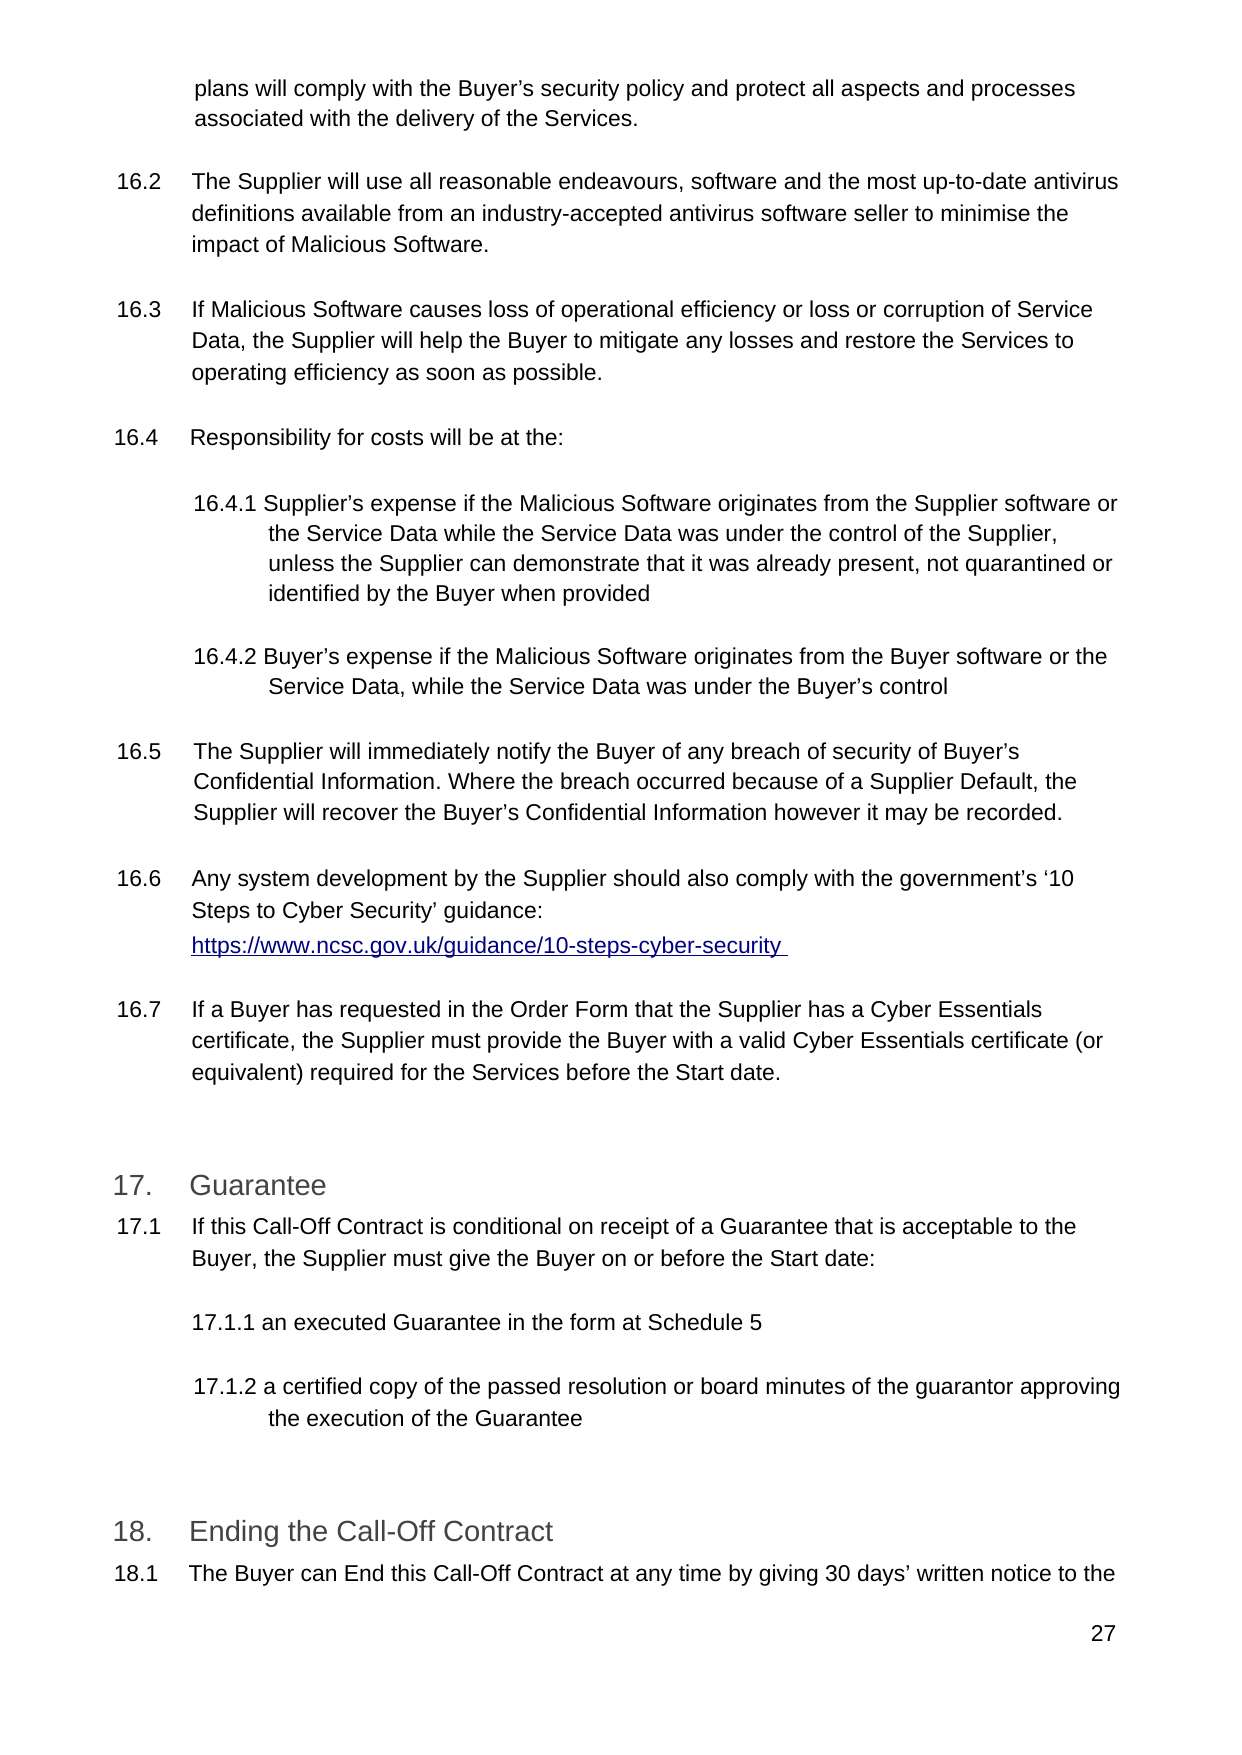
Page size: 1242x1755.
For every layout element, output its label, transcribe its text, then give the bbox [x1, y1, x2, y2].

text plans will comply with the Buyer’s security policy and protect all aspects and processes associated with the delivery of the Services. [194, 75, 1121, 132]
text 16.6 Any system development by the Supplier should also comply with the government’s ‘10 Steps to Cyber Security’ guidance: [116, 865, 1121, 923]
text https://www.ncsc.gov.uk/guidance/10-steps-cyber-security [159, 932, 1122, 958]
text 16.4.2 Buyer’s expense if the Malicious Software originates from the Buyer software or the Service Data, while the Service Data was under the Buyer’s control [193, 643, 1121, 699]
text 16.5 The Supplier will immediately notify the Buyer of any breach of security of Buyer’s Confidential Information. Where the breach occurred because of a Supplier Default, the Supplier will recover the Buyer’s Confidential Information however it may be recorded. [116, 738, 1121, 825]
subtitle 17. Guarantee [0, 1168, 1122, 1202]
text 16.4.1 Supplier’s expense if the Malicious Software originates from the Supplier software or the Service Data while the Service Data was under the control of the Supplier, unless the Supplier can demonstrate that it was already present, not quarantined or identified by the Buyer when provided [193, 490, 1121, 607]
text 16.7 If a Buyer has requested in the Order Form that the Supplier has a Cyber Essentials certificate, the Supplier must provide the Buyer with a valid Cyber Essentials certificate (or equivalent) required for the Services before the Start date. [116, 996, 1121, 1086]
text 18.1 The Buyer can End this Call-Off Contract at any time by giving 30 days’ written notice to the [0, 1559, 1122, 1587]
text 16.2 The Supplier will use all reasonable endeavours, software and the most up-to-date antivirus definitions available from an industry-accepted antivirus software seller to minimise the impact of Malicious Software. [116, 168, 1121, 258]
text 16.4 Responsibility for costs will be at the: [0, 423, 1122, 452]
text 17.1.2 a certified copy of the passed resolution or board minutes of the guarantor approving the execution of the Guarantee [193, 1373, 1121, 1431]
text 17.1.1 an executed Guarantee in the form at Schedule 5 [159, 1309, 1121, 1335]
text 17.1 If this Call-Off Contract is conditional on receipt of a Guarantee that is acceptable to the Buyer, the Supplier must give the Buyer on or before the Start date: [116, 1213, 1121, 1271]
subtitle 18. Ending the Call-Off Contract [0, 1514, 1122, 1548]
text 16.3 If Malicious Software causes loss of operational efficiency or loss or corruption of Service Data, the Supplier will help the Buyer to mitigate any losses and restore the Services to operating efficiency as soon as possible. [116, 296, 1121, 386]
